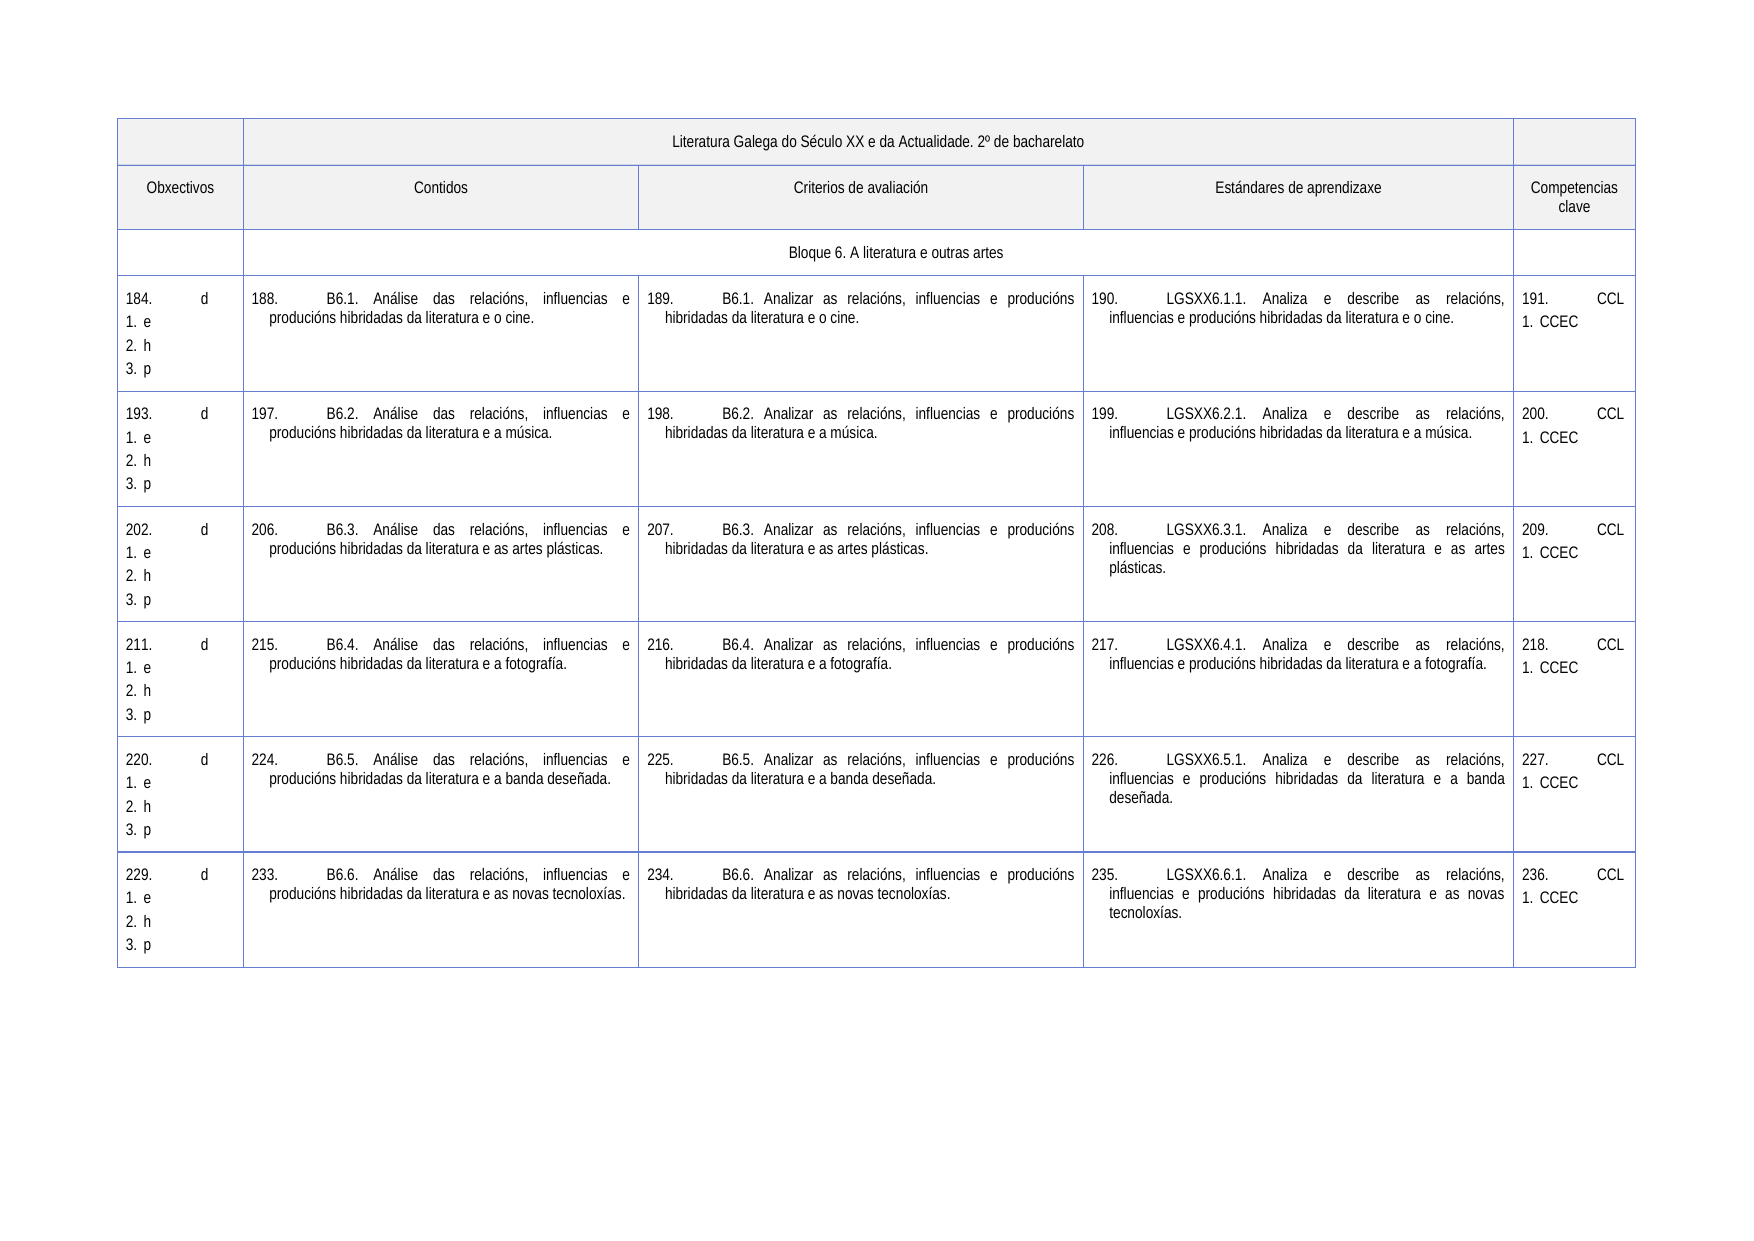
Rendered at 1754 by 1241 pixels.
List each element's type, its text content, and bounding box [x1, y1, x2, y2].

table_cell Bloque 6. A literatura e outras artes [244, 230, 1513, 275]
table_cell d e h p [118, 392, 243, 506]
table_cell d e h p [118, 622, 243, 736]
table_cell CCL CCEC [1514, 737, 1635, 851]
table_cell B6.5. Análise das relacións, influencias e producións hibridadas da literatura e a banda deseñada. [244, 737, 638, 851]
table_cell Estándares de aprendizaxe [1084, 166, 1513, 229]
table_cell d e h p [118, 853, 243, 967]
table_header [118, 119, 243, 164]
table_cell B6.6. Analizar as relacións, influencias e producións hibridadas da literatura e as novas tecnoloxías. [639, 853, 1083, 967]
table_cell B6.4. Analizar as relacións, influencias e producións hibridadas da literatura e a fotografía. [639, 622, 1083, 736]
table_cell B6.6. Análise das relacións, influencias e producións hibridadas da literatura e as novas tecnoloxías. [244, 853, 638, 967]
table_cell B6.3. Análise das relacións, influencias e producións hibridadas da literatura e as artes plásticas. [244, 507, 638, 621]
table_cell B6.2. Analizar as relacións, influencias e producións hibridadas da literatura e a música. [639, 392, 1083, 506]
table_cell LGSXX6.6.1. Analiza e describe as relacións, influencias e producións hibridadas da literatura e as novas tecnoloxías. [1084, 853, 1513, 967]
table_cell Contidos [244, 166, 638, 229]
table_cell LGSXX6.1.1. Analiza e describe as relacións, influencias e producións hibridadas da literatura e o cine. [1084, 276, 1513, 391]
table_cell Competencias clave [1514, 166, 1635, 229]
table_cell Obxectivos [118, 166, 243, 229]
table_cell LGSXX6.3.1. Analiza e describe as relacións, influencias e producións hibridadas da literatura e as artes plásticas. [1084, 507, 1513, 621]
table_cell LGSXX6.4.1. Analiza e describe as relacións, influencias e producións hibridadas da literatura e a fotografía. [1084, 622, 1513, 736]
table_cell [118, 230, 243, 275]
table_cell CCL CCEC [1514, 622, 1635, 736]
table_cell d e h p [118, 737, 243, 851]
table_cell CCL CCEC [1514, 507, 1635, 621]
table_header Literatura Galega do Século XX e da Actualidade. 2º de bacharelato [244, 119, 1513, 164]
table_cell CCL CCEC [1514, 853, 1635, 967]
table_cell LGSXX6.2.1. Analiza e describe as relacións, influencias e producións hibridadas da literatura e a música. [1084, 392, 1513, 506]
table_cell B6.1. Análise das relacións, influencias e producións hibridadas da literatura e o cine. [244, 276, 638, 391]
table_cell B6.4. Análise das relacións, influencias e producións hibridadas da literatura e a fotografía. [244, 622, 638, 736]
table_cell B6.3. Analizar as relacións, influencias e producións hibridadas da literatura e as artes plásticas. [639, 507, 1083, 621]
table_cell Criterios de avaliación [639, 166, 1083, 229]
table_cell CCL CCEC [1514, 276, 1635, 391]
table_cell d e h p [118, 507, 243, 621]
table_cell B6.5. Analizar as relacións, influencias e producións hibridadas da literatura e a banda deseñada. [639, 737, 1083, 851]
table_cell B6.2. Análise das relacións, influencias e producións hibridadas da literatura e a música. [244, 392, 638, 506]
table_cell [1514, 230, 1635, 275]
table_cell LGSXX6.5.1. Analiza e describe as relacións, influencias e producións hibridadas da literatura e a banda deseñada. [1084, 737, 1513, 851]
table_cell d e h p [118, 276, 243, 391]
table_cell CCL CCEC [1514, 392, 1635, 506]
table_cell B6.1. Analizar as relacións, influencias e producións hibridadas da literatura e o cine. [639, 276, 1083, 391]
table_header [1514, 119, 1635, 164]
